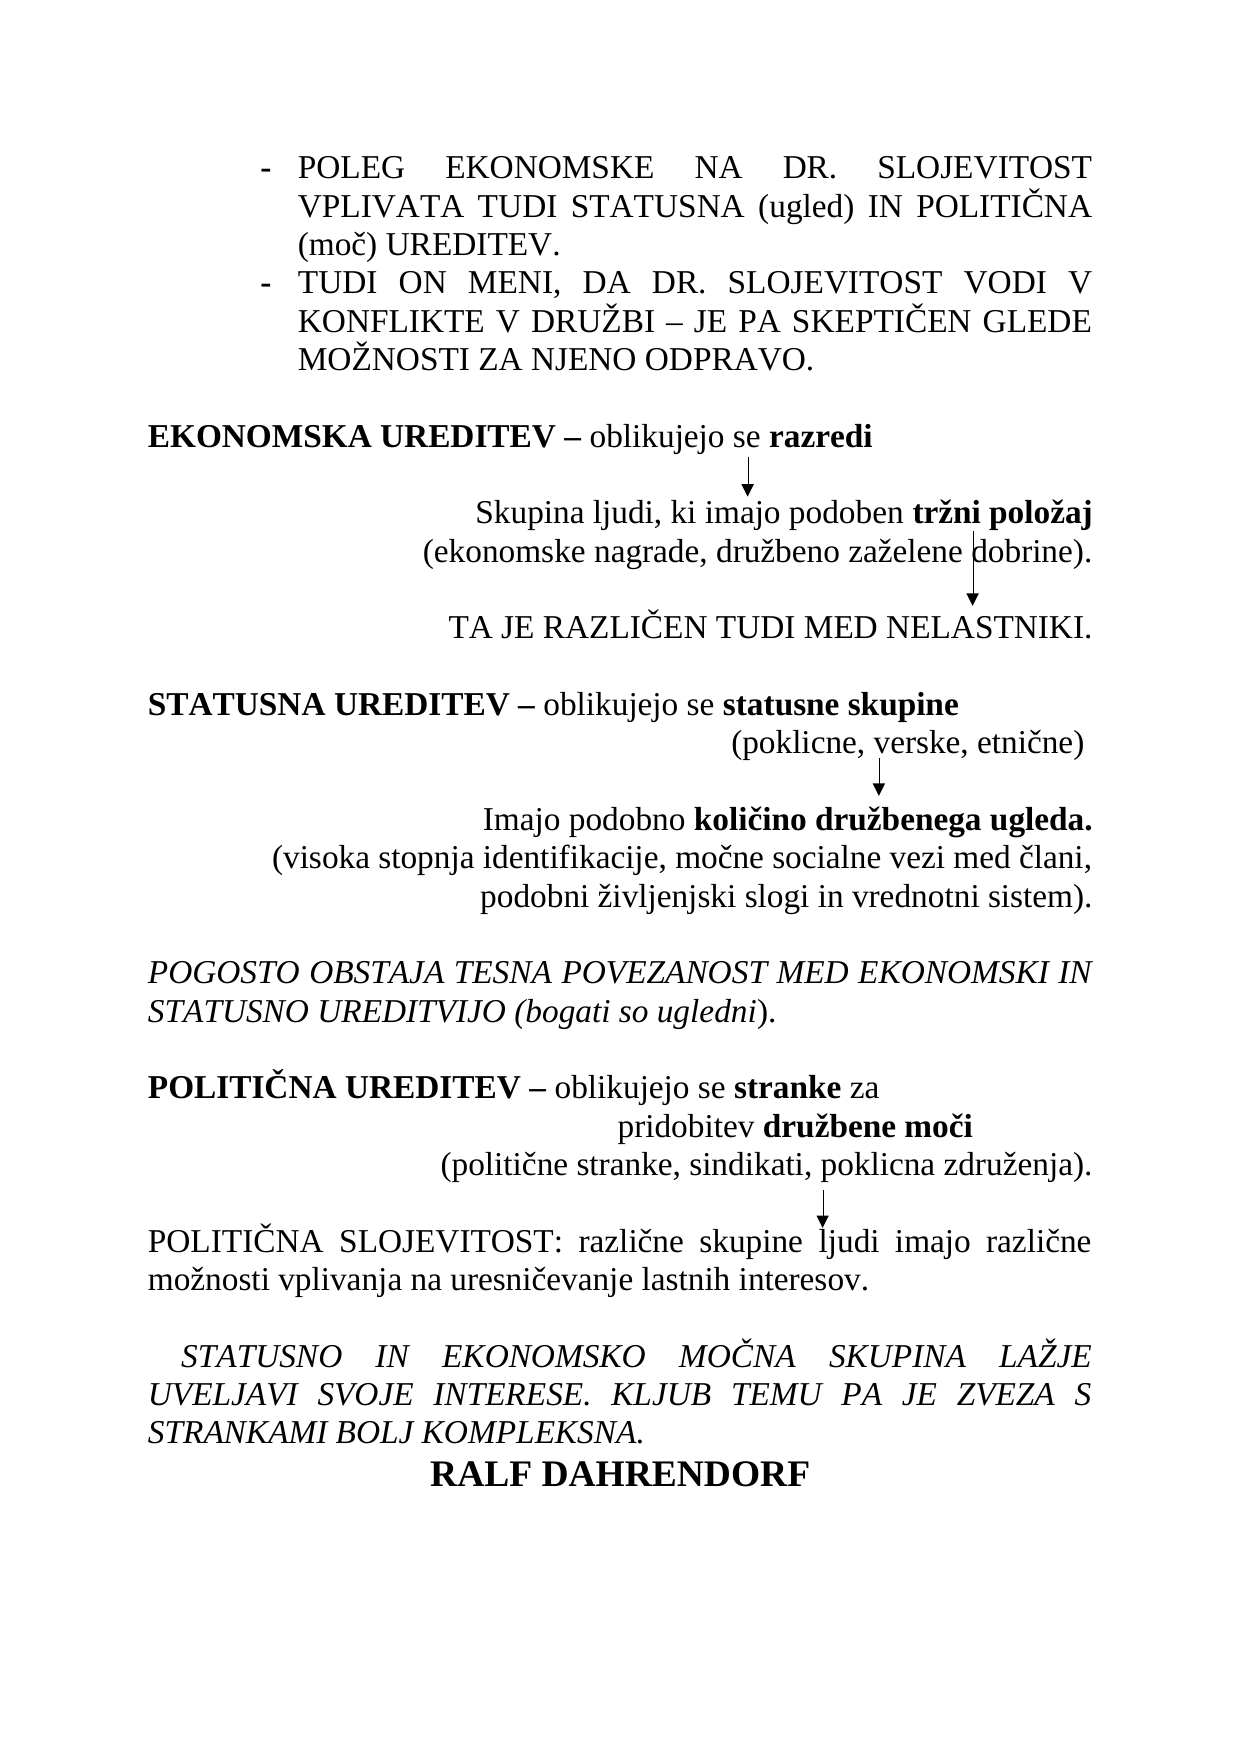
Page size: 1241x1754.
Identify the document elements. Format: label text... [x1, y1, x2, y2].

text POGOSTO OBSTAJA TESNA POVEZANOST MED EKONOMSKI IN STATUSNO UREDITVIJO (bogati so ugledni). [148, 953, 1093, 1029]
text POLITIČNA SLOJEVITOST: različne skupine ljudi imajo različne možnosti vplivanja na uresničevanje lastnih interesov. [148, 1221, 1093, 1298]
text STATUSNO IN EKONOMSKO MOČNA SKUPINA LAŽJE UVELJAVI SVOJE INTERESE. KLJUB TEMU PA JE ZVEZA S STRANKAMI BOLJ KOMPLEKSNA. [148, 1336, 1093, 1451]
text Skupina ljudi, ki imajo podoben tržni položaj [148, 493, 1093, 531]
list TUDI ON MENI, DA DR. SLOJEVITOST VODI V KONFLIKTE V DRUŽBI – JE PA SKEPTIČEN GLEDE MOŽNOSTI ZA NJENO ODPRAVO. [260, 263, 1093, 378]
text (ekonomske nagrade, družbeno zaželene [148, 531, 973, 569]
text dobrine). [974, 531, 1093, 569]
text pridobitev družbene moči [148, 1106, 1093, 1144]
text POLITIČNA UREDITEV – oblikujejo se stranke za [148, 1068, 1093, 1106]
text podobni življenjski slogi in vrednotni sistem). [148, 876, 1093, 914]
text STATUSNA UREDITEV – oblikujejo se statusne skupine [148, 684, 1093, 723]
text (visoka stopnja identifikacije, močne socialne vezi med člani, [148, 838, 1093, 876]
text RALF DAHRENDORF [148, 1451, 1093, 1494]
text EKONOMSKA UREDITEV – oblikujejo se razredi [148, 416, 1093, 454]
list POLEG EKONOMSKE NA DR. SLOJEVITOST VPLIVATA TUDI STATUSNA (ugled) IN POLITIČNA (moč) UREDITEV. [260, 148, 1093, 263]
text (politične stranke, sindikati, poklicna združenja). [148, 1144, 1093, 1183]
text Imajo podobno količino družbenega ugleda. [148, 799, 1093, 838]
text (poklicne, verske, etnične) [148, 723, 1093, 761]
text TA JE RAZLIČEN TUDI MED NELASTNIKI. [148, 608, 1093, 646]
